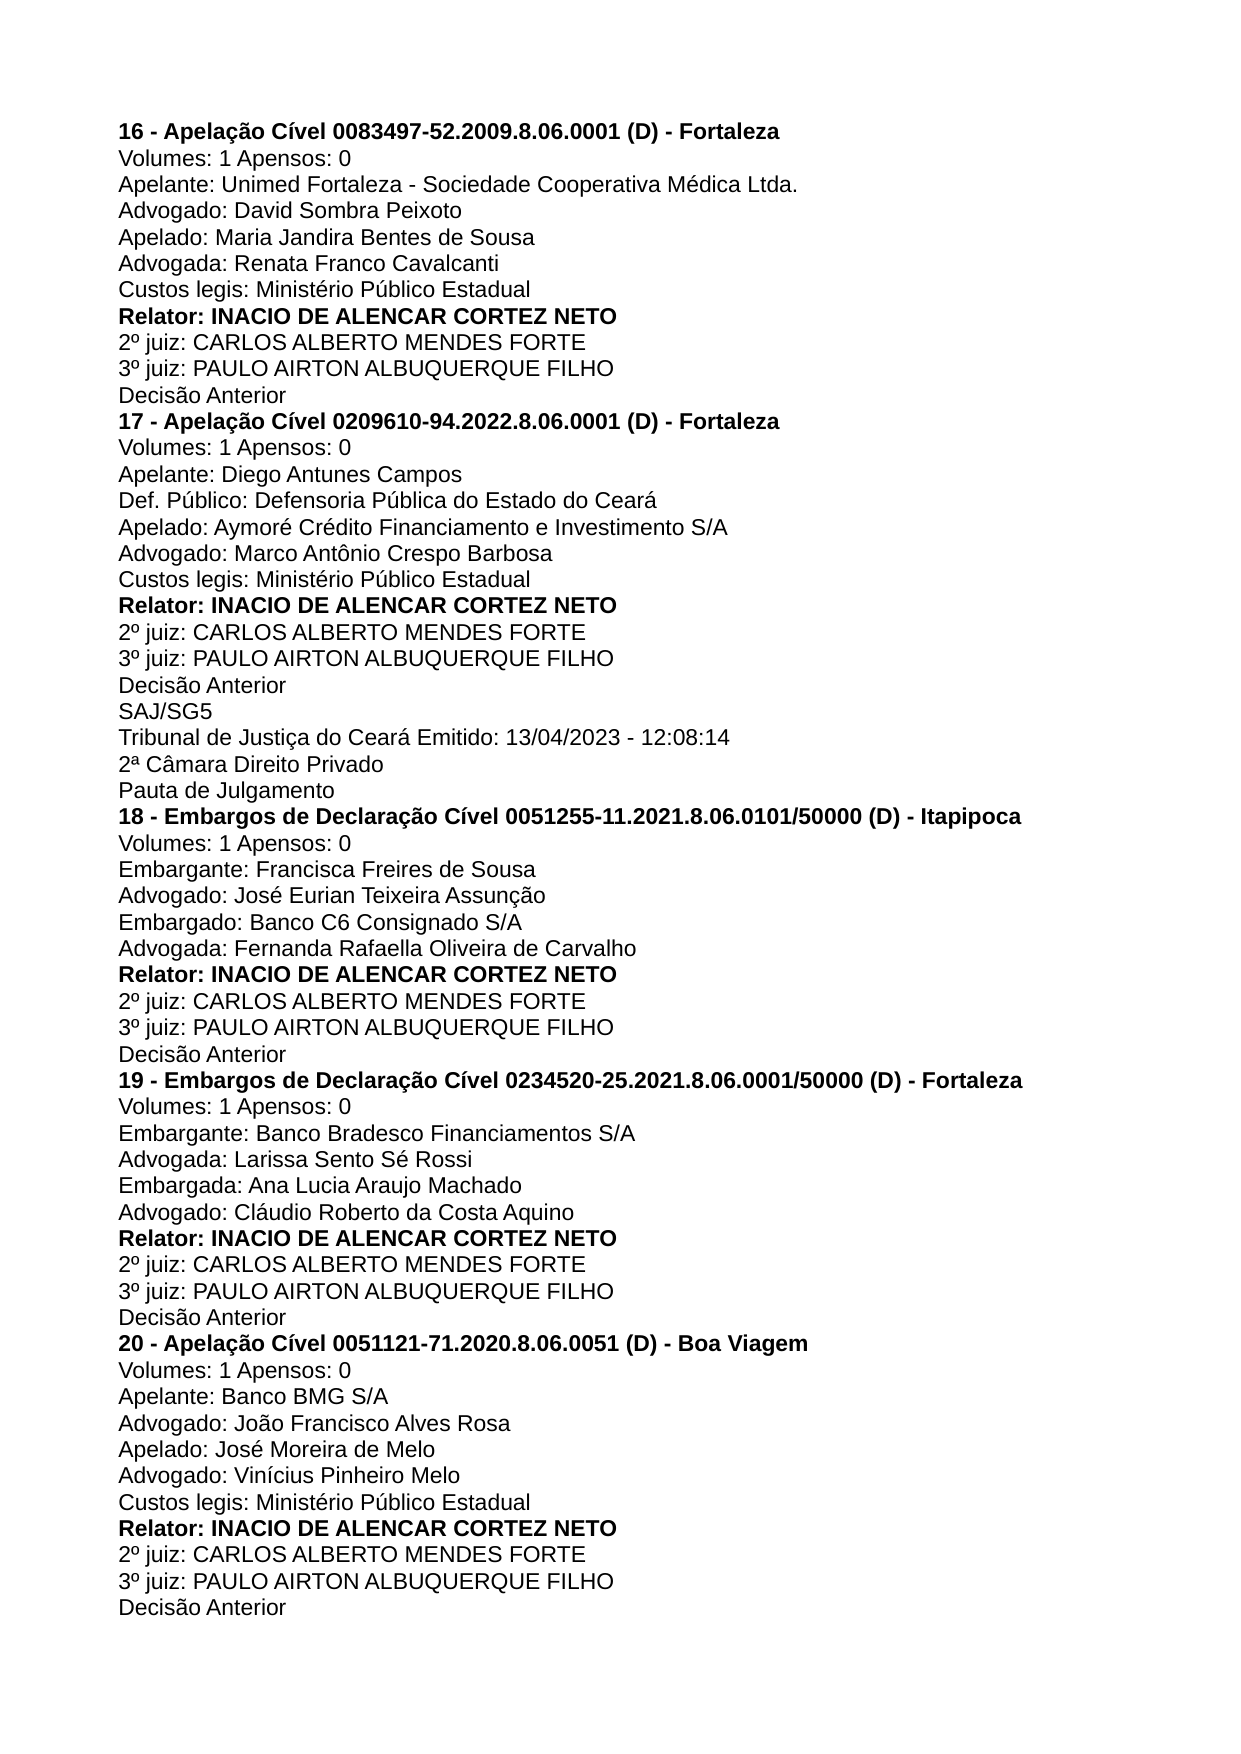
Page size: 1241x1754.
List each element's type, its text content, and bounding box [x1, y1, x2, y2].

text 3º juiz: PAULO AIRTON ALBUQUERQUE FILHO [118, 1014, 1122, 1041]
text Advogada: Fernanda Rafaella Oliveira de Carvalho [118, 935, 1122, 961]
text 2º juiz: CARLOS ALBERTO MENDES FORTE [118, 619, 1122, 645]
text Advogado: David Sombra Peixoto [118, 197, 1122, 223]
text Relator: INACIO DE ALENCAR CORTEZ NETO [118, 961, 1122, 988]
text Decisão Anterior [118, 672, 1122, 698]
text Embargado: Banco C6 Consignado S/A [118, 909, 1122, 935]
text Embargada: Ana Lucia Araujo Machado [118, 1172, 1122, 1199]
text Advogado: Vinícius Pinheiro Melo [118, 1462, 1122, 1488]
text 3º juiz: PAULO AIRTON ALBUQUERQUE FILHO [118, 1568, 1122, 1594]
text Decisão Anterior [118, 1594, 1122, 1620]
text 18 - Embargos de Declaração Cível 0051255-11.2021.8.06.0101/50000 (D) - Itapipoca [118, 803, 1122, 830]
text Advogada: Larissa Sento Sé Rossi [118, 1146, 1122, 1172]
text SAJ/SG5 [118, 698, 1122, 724]
text Embargante: Banco Bradesco Financiamentos S/A [118, 1119, 1122, 1146]
text Advogada: Renata Franco Cavalcanti [118, 250, 1122, 276]
text Custos legis: Ministério Público Estadual [118, 1488, 1122, 1515]
text Custos legis: Ministério Público Estadual [118, 276, 1122, 303]
text 3º juiz: PAULO AIRTON ALBUQUERQUE FILHO [118, 355, 1122, 382]
text Decisão Anterior [118, 382, 1122, 408]
text 16 - Apelação Cível 0083497-52.2009.8.06.0001 (D) - Fortaleza [118, 118, 1122, 144]
text Relator: INACIO DE ALENCAR CORTEZ NETO [118, 1515, 1122, 1541]
text 19 - Embargos de Declaração Cível 0234520-25.2021.8.06.0001/50000 (D) - Fortaleza [118, 1067, 1122, 1093]
text Advogado: Cláudio Roberto da Costa Aquino [118, 1199, 1122, 1225]
text 2ª Câmara Direito Privado [118, 751, 1122, 777]
text Apelado: José Moreira de Melo [118, 1436, 1122, 1462]
text Embargante: Francisca Freires de Sousa [118, 856, 1122, 882]
text Volumes: 1 Apensos: 0 [118, 830, 1122, 856]
text Relator: INACIO DE ALENCAR CORTEZ NETO [118, 1225, 1122, 1251]
text Decisão Anterior [118, 1304, 1122, 1330]
text Apelante: Banco BMG S/A [118, 1383, 1122, 1409]
text Apelante: Unimed Fortaleza - Sociedade Cooperativa Médica Ltda. [118, 171, 1122, 197]
text Advogado: José Eurian Teixeira Assunção [118, 882, 1122, 909]
text 3º juiz: PAULO AIRTON ALBUQUERQUE FILHO [118, 1278, 1122, 1304]
text Apelado: Aymoré Crédito Financiamento e Investimento S/A [118, 513, 1122, 540]
text Def. Público: Defensoria Pública do Estado do Ceará [118, 487, 1122, 513]
text Relator: INACIO DE ALENCAR CORTEZ NETO [118, 303, 1122, 329]
text Apelante: Diego Antunes Campos [118, 461, 1122, 487]
text 17 - Apelação Cível 0209610-94.2022.8.06.0001 (D) - Fortaleza [118, 408, 1122, 434]
text Volumes: 1 Apensos: 0 [118, 1093, 1122, 1119]
text Volumes: 1 Apensos: 0 [118, 434, 1122, 461]
text Relator: INACIO DE ALENCAR CORTEZ NETO [118, 592, 1122, 619]
text 20 - Apelação Cível 0051121-71.2020.8.06.0051 (D) - Boa Viagem [118, 1330, 1122, 1357]
text Pauta de Julgamento [118, 777, 1122, 803]
text Decisão Anterior [118, 1041, 1122, 1067]
text Tribunal de Justiça do Ceará Emitido: 13/04/2023 - 12:08:14 [118, 724, 1122, 751]
text 3º juiz: PAULO AIRTON ALBUQUERQUE FILHO [118, 645, 1122, 672]
text 2º juiz: CARLOS ALBERTO MENDES FORTE [118, 1541, 1122, 1568]
text 2º juiz: CARLOS ALBERTO MENDES FORTE [118, 329, 1122, 355]
text Apelado: Maria Jandira Bentes de Sousa [118, 223, 1122, 250]
text 2º juiz: CARLOS ALBERTO MENDES FORTE [118, 988, 1122, 1014]
text Custos legis: Ministério Público Estadual [118, 566, 1122, 592]
text Volumes: 1 Apensos: 0 [118, 144, 1122, 171]
text Advogado: João Francisco Alves Rosa [118, 1409, 1122, 1436]
text Advogado: Marco Antônio Crespo Barbosa [118, 540, 1122, 566]
text 2º juiz: CARLOS ALBERTO MENDES FORTE [118, 1251, 1122, 1278]
text Volumes: 1 Apensos: 0 [118, 1357, 1122, 1383]
